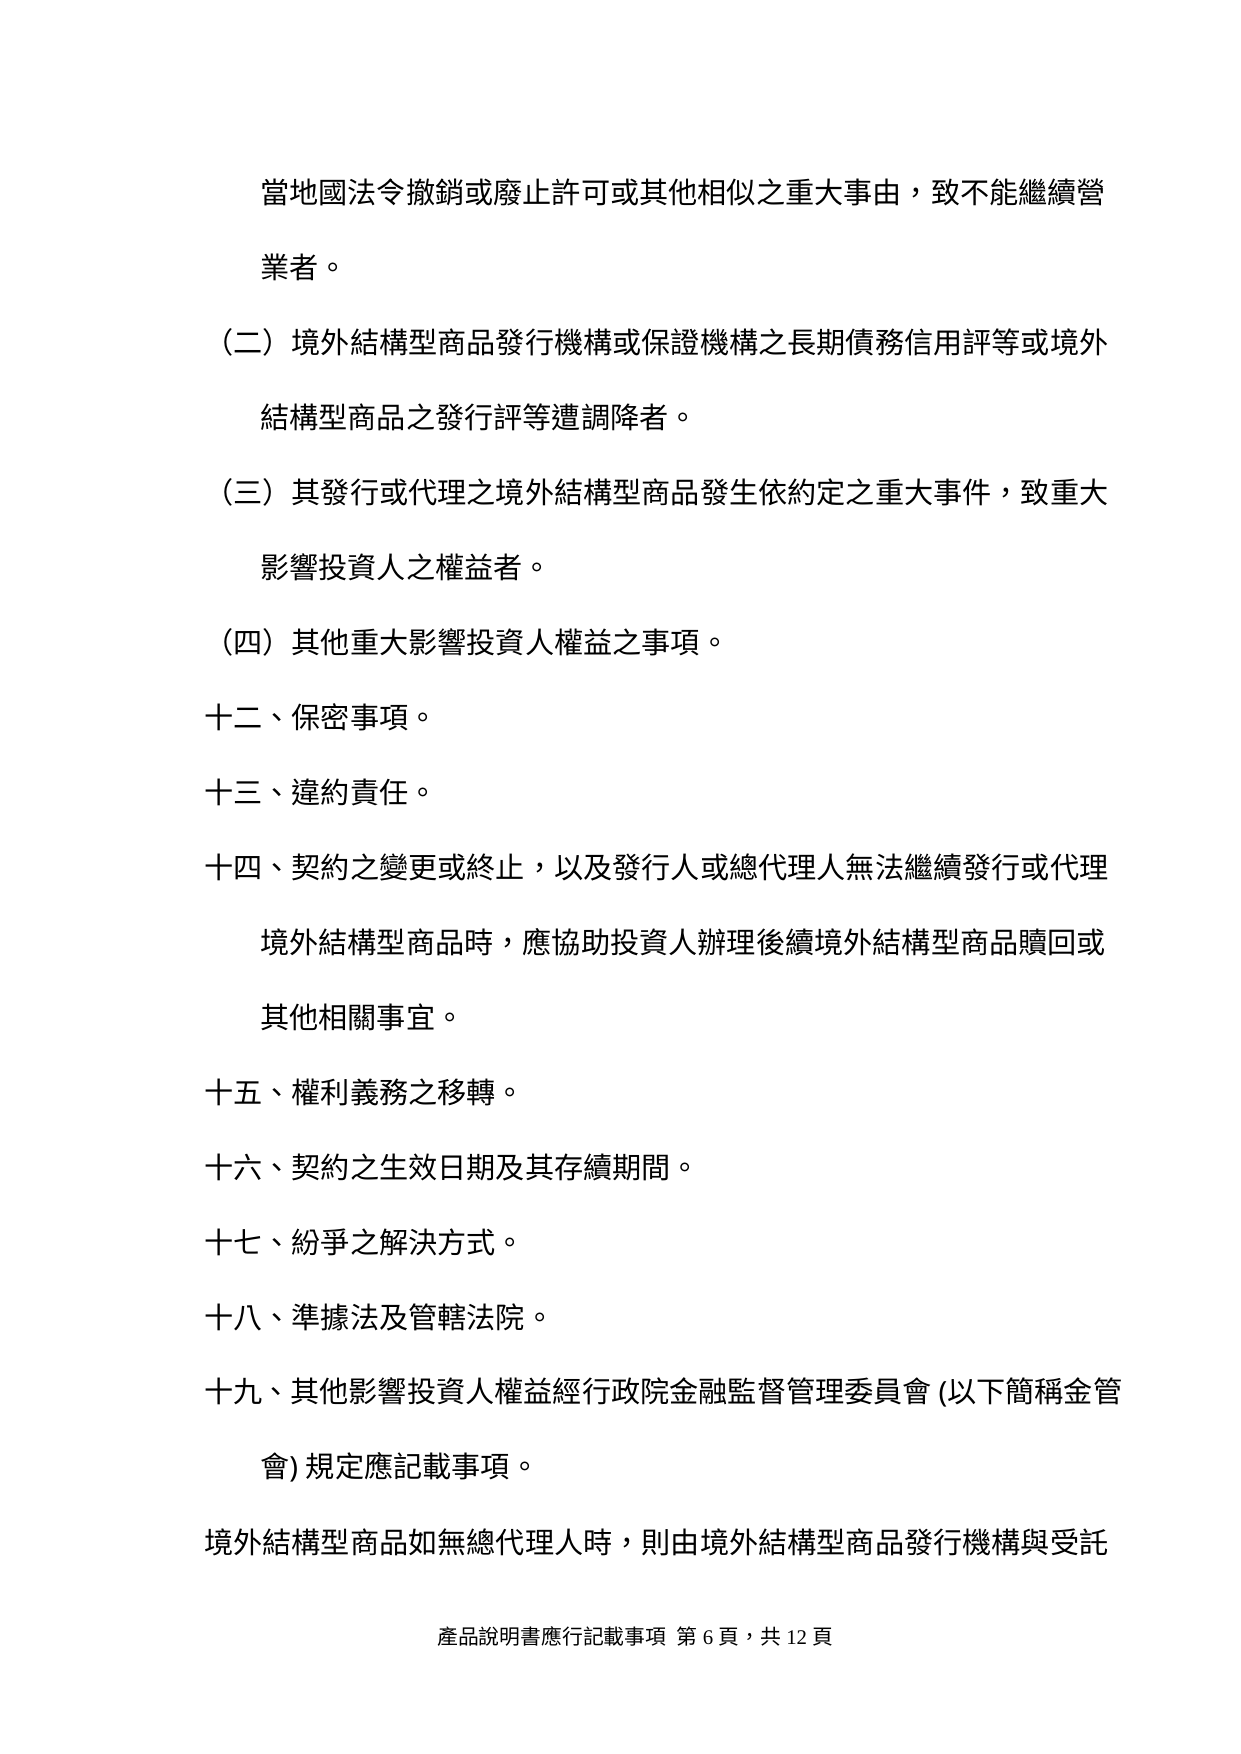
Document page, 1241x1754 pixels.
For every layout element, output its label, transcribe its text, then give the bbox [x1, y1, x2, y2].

text 十六、契約之生效日期及其存續期間。 [204, 1128, 1122, 1203]
text （二）境外結構型商品發行機構或保證機構之長期債務信用評等或境外結構型商品之發行評等遭調降者。 [204, 303, 1122, 453]
text 十五、權利義務之移轉。 [204, 1053, 1122, 1128]
text 十二、保密事項。 [204, 678, 1122, 753]
text 十八、準據法及管轄法院。 [204, 1278, 1122, 1353]
text 當地國法令撤銷或廢止許可或其他相似之重大事由，致不能繼續營業者。 [204, 153, 1122, 303]
text 十七、紛爭之解決方式。 [204, 1203, 1122, 1278]
text 十三、違約責任。 [204, 753, 1122, 828]
text 十九、其他影響投資人權益經行政院金融監督管理委員會 (以下簡稱金管會) 規定應記載事項。 [204, 1353, 1122, 1503]
text 境外結構型商品如無總代理人時，則由境外結構型商品發行機構與受託 [204, 1503, 1122, 1578]
text （三）其發行或代理之境外結構型商品發生依約定之重大事件，致重大影響投資人之權益者。 [204, 453, 1122, 603]
text 十四、契約之變更或終止，以及發行人或總代理人無法繼續發行或代理境外結構型商品時，應協助投資人辦理後續境外結構型商品贖回或其他相關事宜。 [204, 828, 1122, 1053]
text （四）其他重大影響投資人權益之事項。 [204, 603, 1122, 678]
